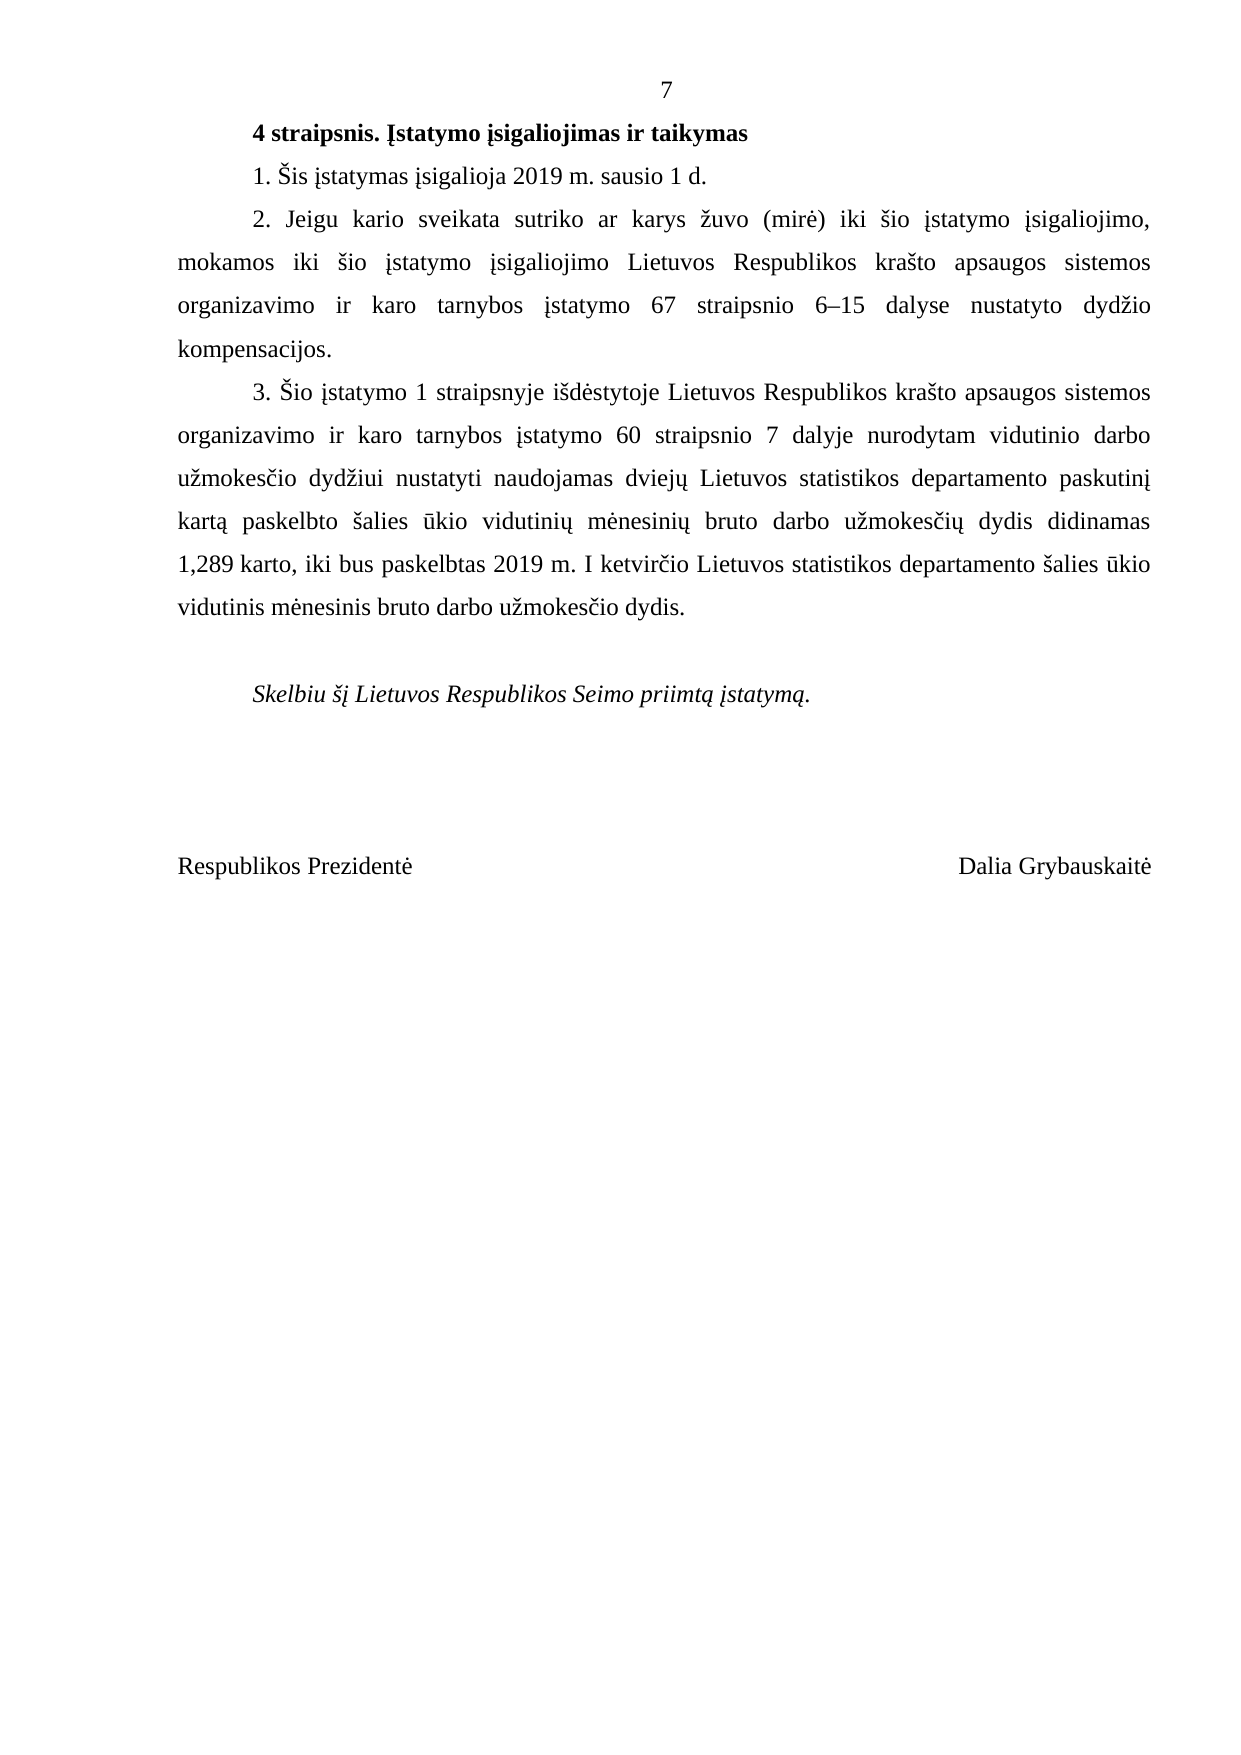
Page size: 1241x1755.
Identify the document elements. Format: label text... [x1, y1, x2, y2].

text Skelbiu šį Lietuvos Respublikos Seimo priimtą įstatymą. [177, 679, 1152, 707]
text 2. Jeigu kario sveikata sutriko ar karys žuvo (mirė) iki šio įstatymo įsigaliojimo, mokamos iki šio įstatymo įsigaliojimo Lietuvos Respublikos krašto apsaugos sistemos organizavimo ir karo tarnybos įstatymo 67 straipsnio 6–15 dalyse nustatyto dydžio kompensacijos. [177, 204, 1152, 362]
text 1. Šis įstatymas įsigalioja 2019 m. sausio 1 d. [177, 161, 1152, 190]
text 4 straipsnis. Įstatymo įsigaliojimas ir taikymas [177, 118, 1152, 147]
text Respublikos Prezidentė Dalia Grybauskaitė [177, 851, 1152, 880]
text 3. Šio įstatymo 1 straipsnyje išdėstytoje Lietuvos Respublikos krašto apsaugos sistemos organizavimo ir karo tarnybos įstatymo 60 straipsnio 7 dalyje nurodytam vidutinio darbo užmokesčio dydžiui nustatyti naudojamas dviejų Lietuvos statistikos departamento paskutinį kartą paskelbto šalies ūkio vidutinių mėnesinių bruto darbo užmokesčių dydis didinamas 1,289 karto, iki bus paskelbtas 2019 m. I ketvirčio Lietuvos statistikos departamento šalies ūkio vidutinis mėnesinis bruto darbo užmokesčio dydis. [177, 377, 1152, 621]
